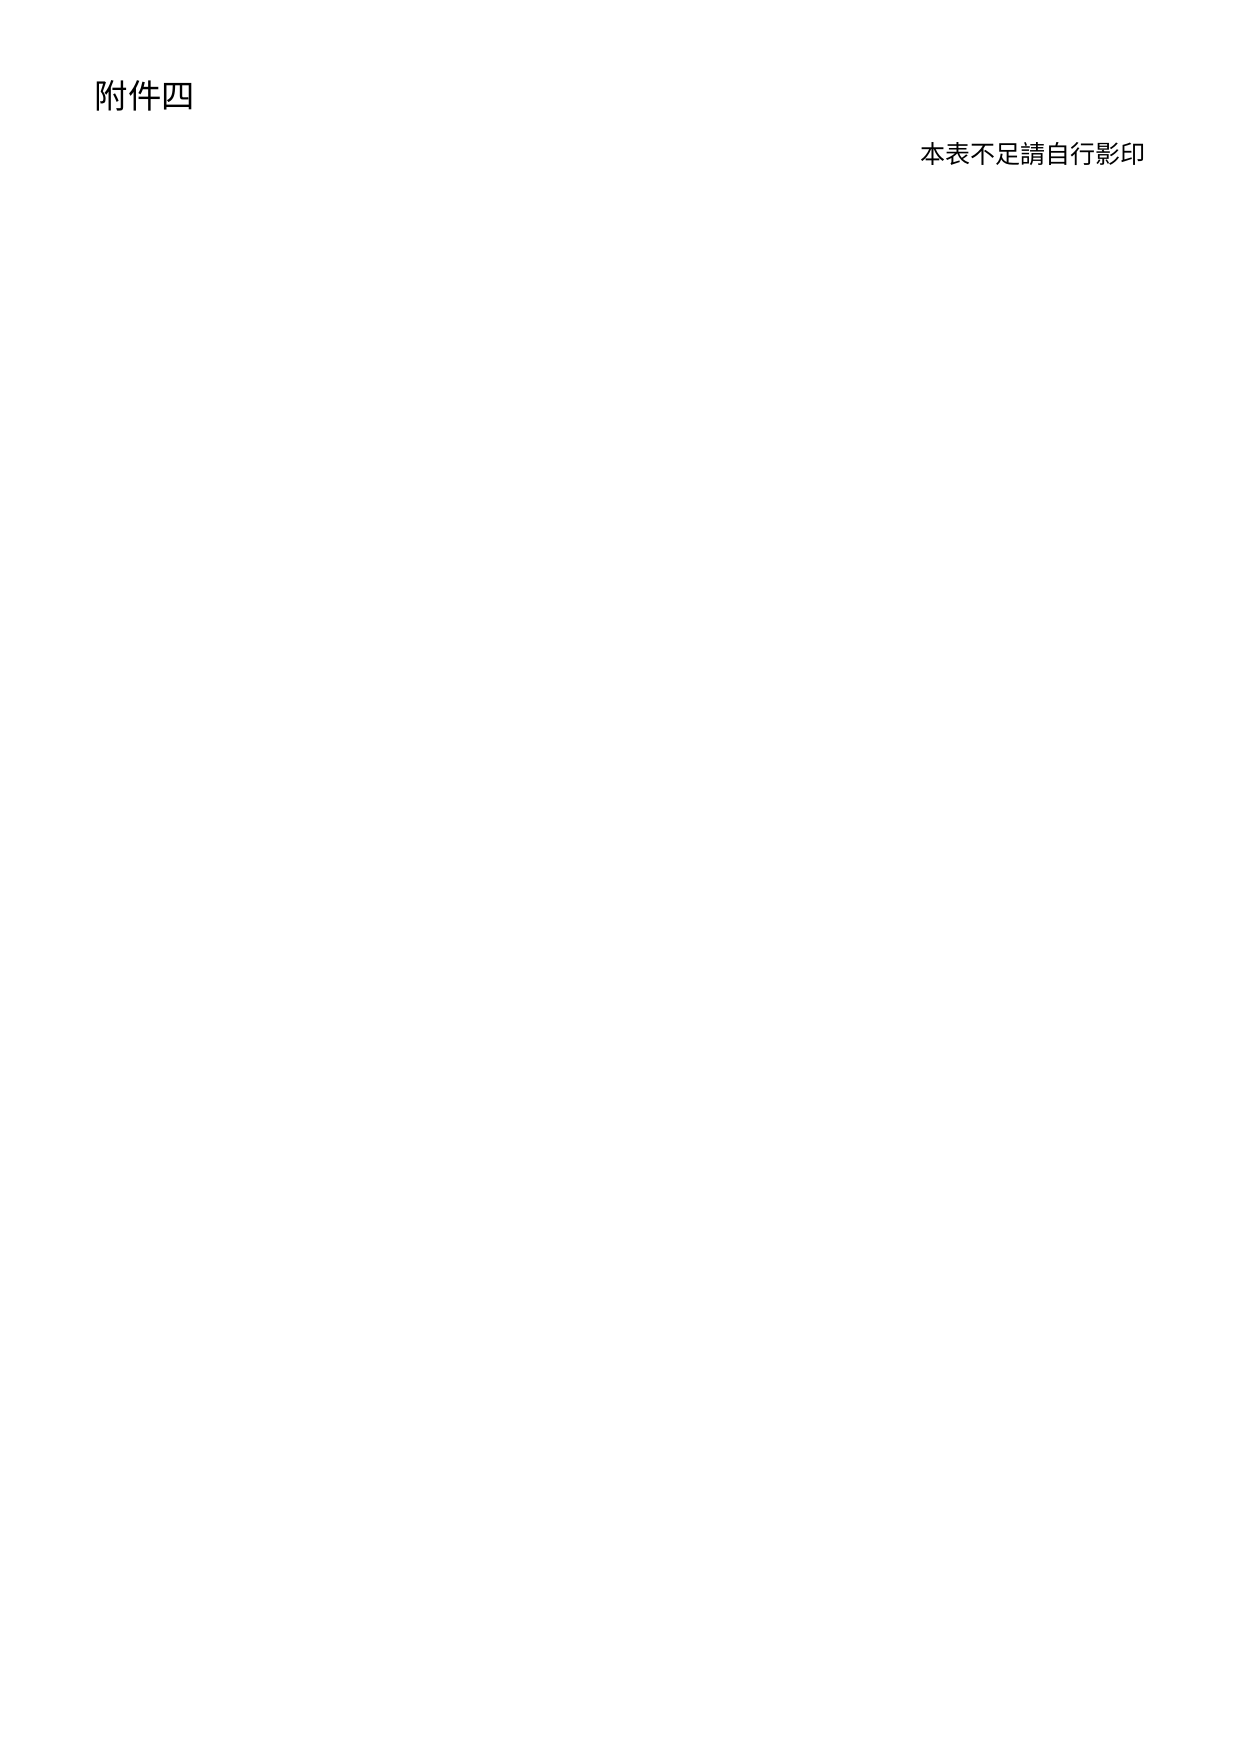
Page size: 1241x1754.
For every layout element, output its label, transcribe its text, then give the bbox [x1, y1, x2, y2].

text 本表不足請自行影印 [95, 133, 1145, 172]
